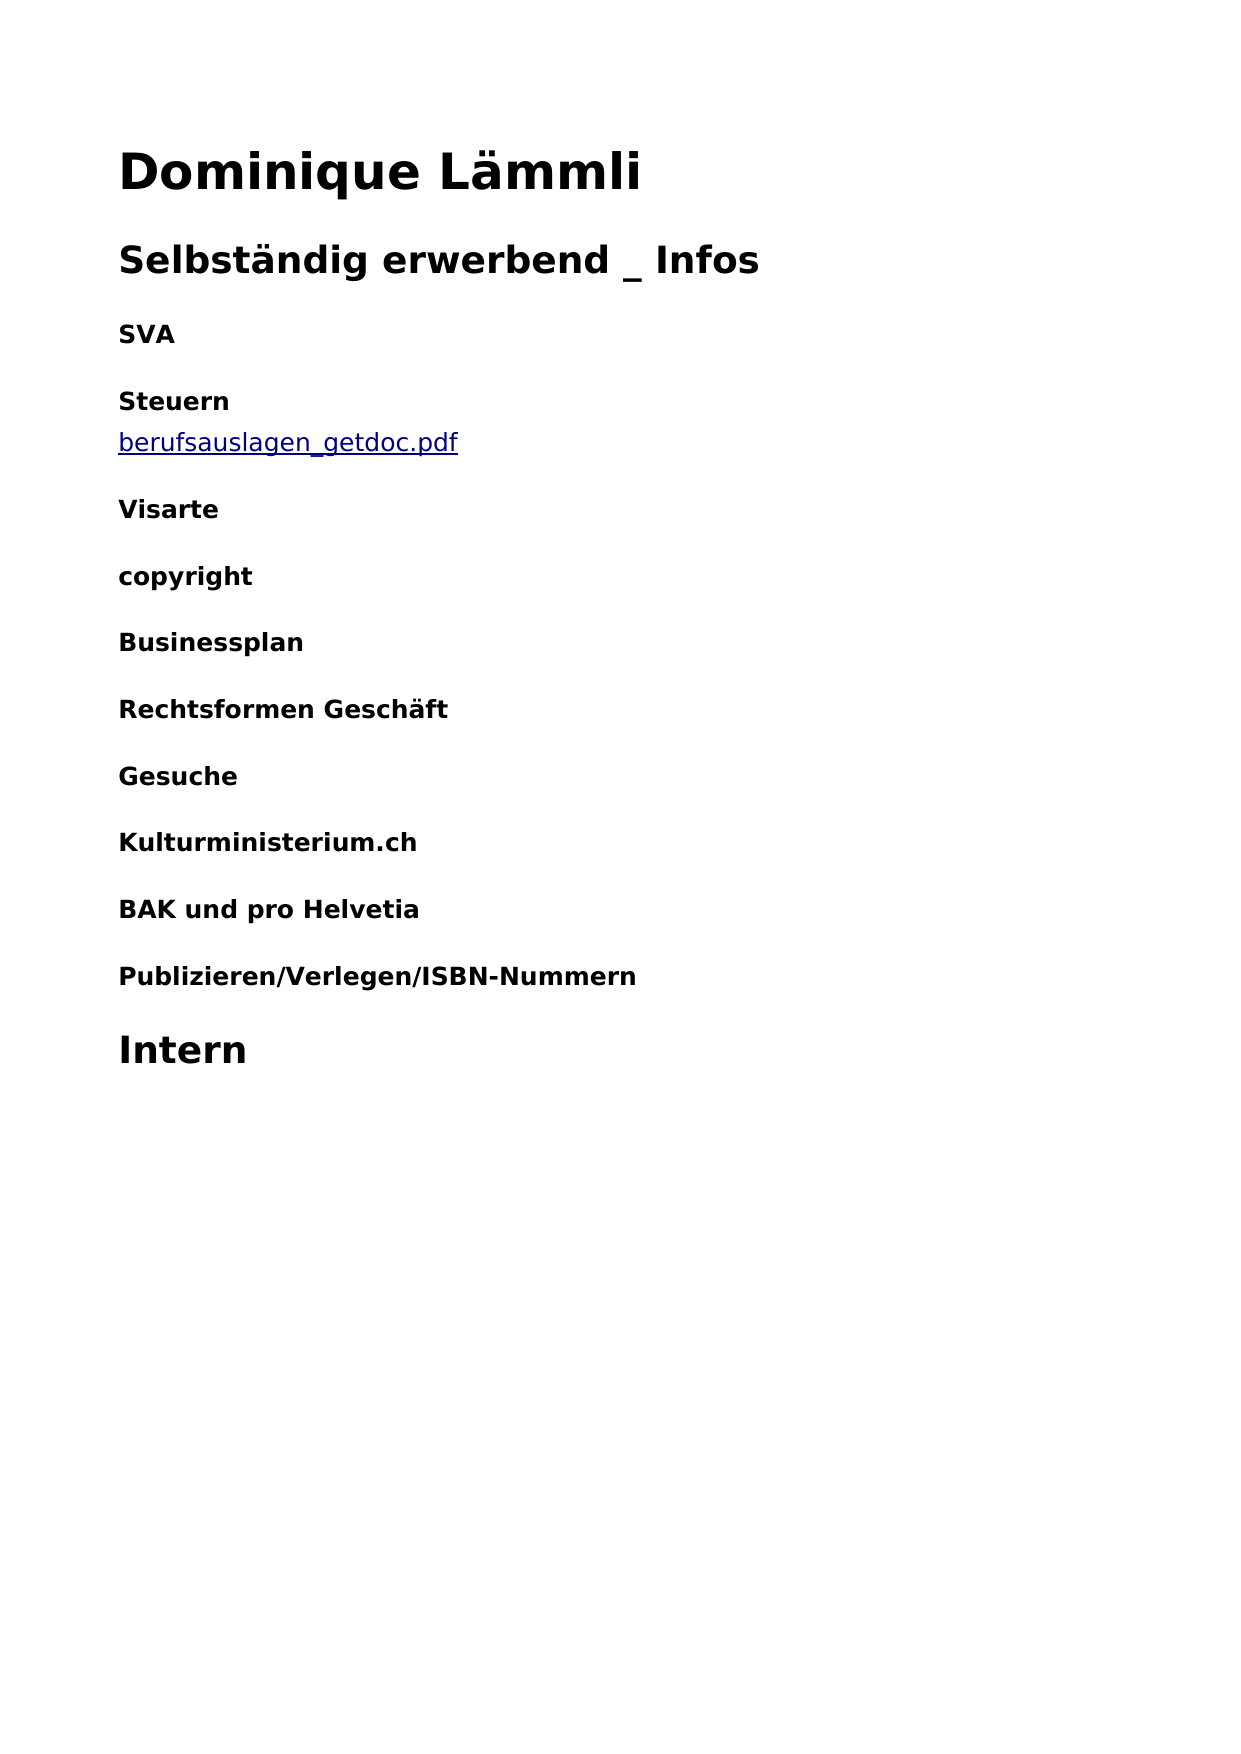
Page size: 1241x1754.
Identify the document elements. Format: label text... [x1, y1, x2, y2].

subtitle Selbständig erwerbend _ Infos [118, 239, 1122, 282]
subtitle SVA [118, 320, 1122, 349]
text berufsauslagen_getdoc.pdf [118, 428, 1122, 457]
subtitle Dominique Lämmli [118, 143, 1122, 201]
subtitle Intern [118, 1028, 1122, 1072]
subtitle copyright [118, 562, 1122, 591]
subtitle Visarte [118, 495, 1122, 524]
subtitle Steuern [118, 387, 1122, 416]
subtitle Gesuche [118, 762, 1122, 791]
subtitle Rechtsformen Geschäft [118, 695, 1122, 724]
subtitle Businessplan [118, 628, 1122, 657]
subtitle Kulturministerium.ch [118, 828, 1122, 857]
subtitle Publizieren/Verlegen/ISBN-Nummern [118, 962, 1122, 991]
subtitle BAK und pro Helvetia [118, 895, 1122, 924]
